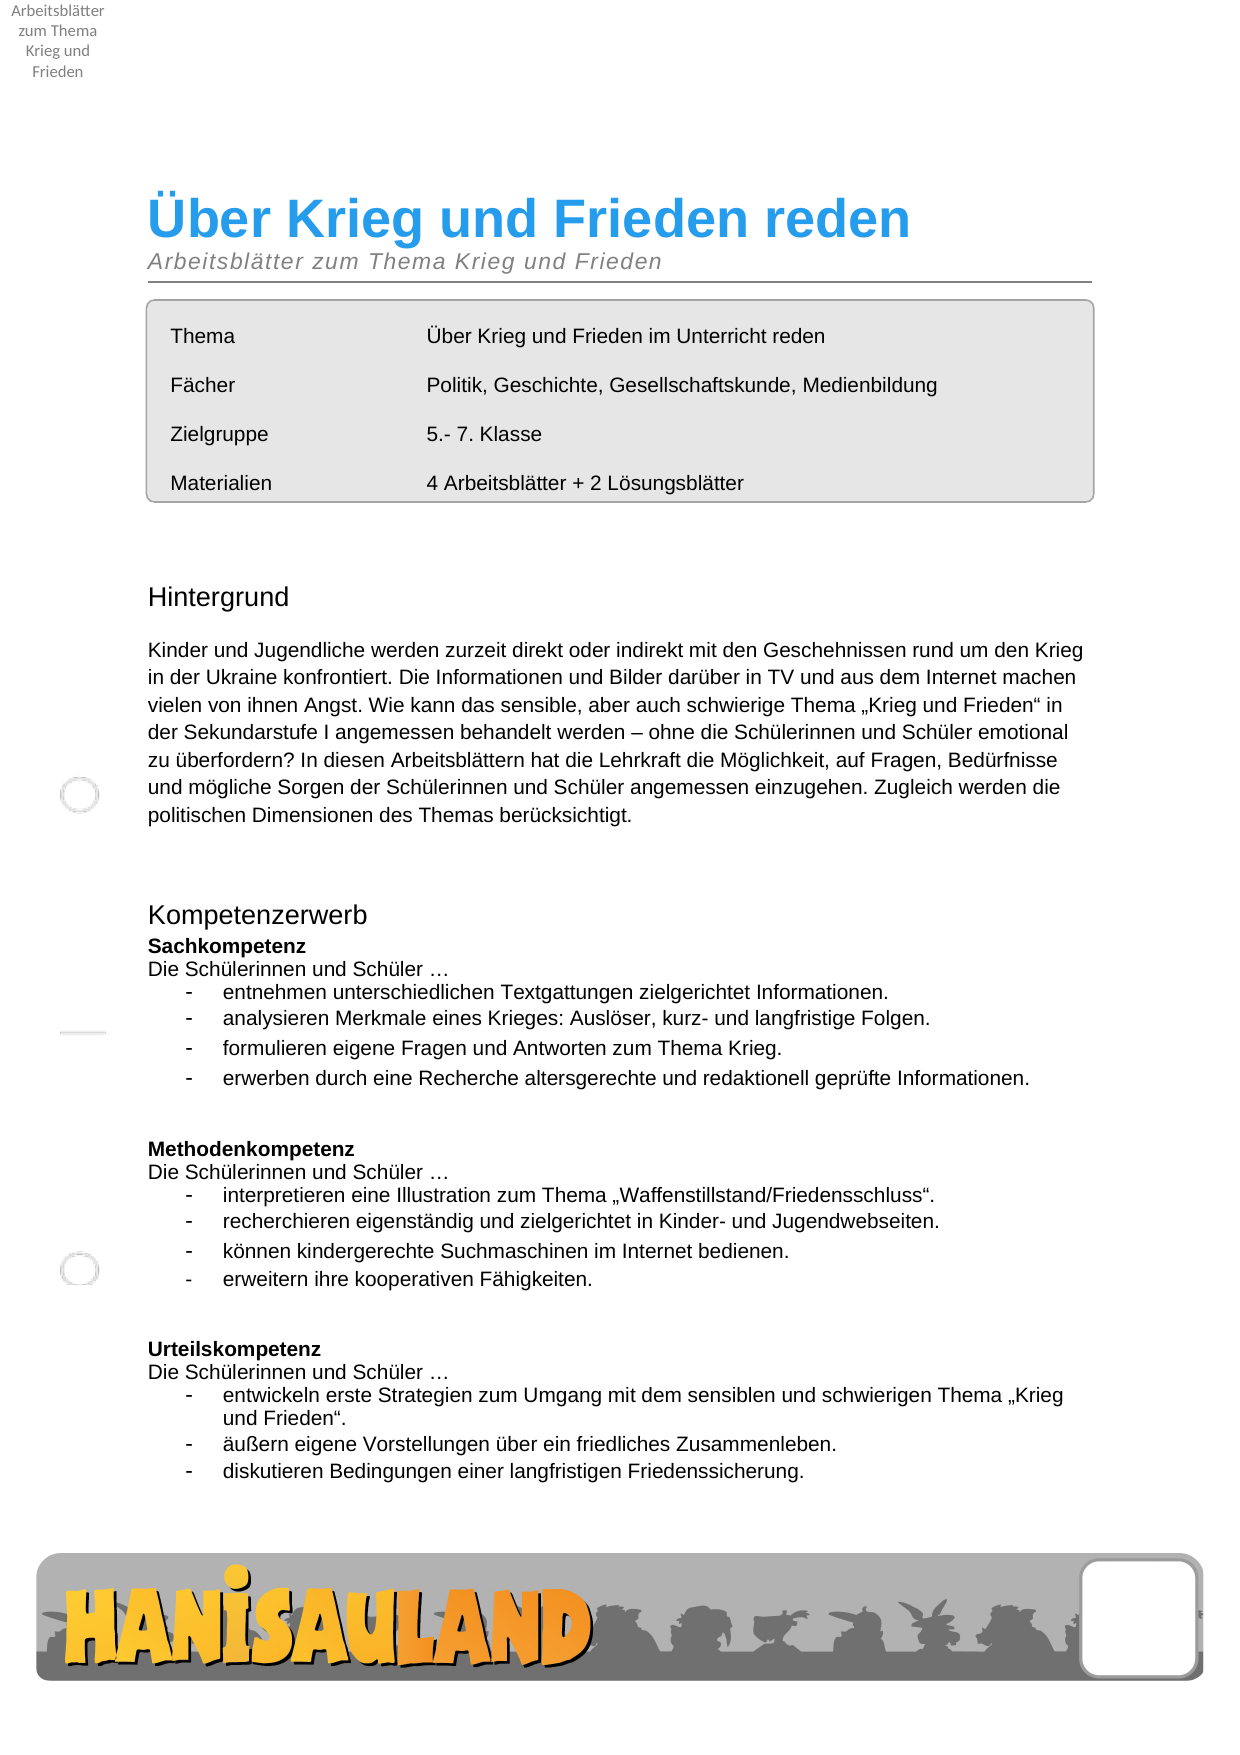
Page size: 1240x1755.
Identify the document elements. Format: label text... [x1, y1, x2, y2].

list recherchieren eigenständig und zielgerichtet in Kinder- und Jugendwebseiten. [185, 1207, 1092, 1233]
text Die Schülerinnen und Schüler … [148, 958, 1092, 981]
text Die Schülerinnen und Schüler … [148, 1161, 1092, 1184]
table_cell 4 Arbeitsblätter + 2 Lösungsblätter [415, 501, 1092, 507]
list formulieren eigene Fragen und Antworten zum Thema Krieg. [185, 1034, 1092, 1060]
list erwerben durch eine Recherche altersgerechte und redaktionell geprüfte Informationen. [185, 1064, 1092, 1091]
list können kindergerechte Suchmaschinen im Internet bedienen. [185, 1237, 1092, 1263]
text Methodenkompetenz [148, 1138, 1092, 1161]
subtitle Kinder und Jugendliche werden zurzeit direkt oder indirekt mit den Geschehnissen rund um den Krieg in der Ukraine konfrontiert. Die Informationen und Bilder darüber in TV und aus dem Internet machen vielen von ihnen Angst. Wie kann das sensible, aber auch schwierige Thema „Krieg und Frieden“ in der Sekundarstufe I angemessen behandelt werden – ohne die Schülerinnen und Schüler emotional zu überfordern? In diesen Arbeitsblättern hat die Lehrkraft die Möglichkeit, auf Fragen, Bedürfnisse und mögliche Sorgen der Schülerinnen und Schüler angemessen einzugehen. Zugleich werden die politischen Dimensionen des Themas berücksichtigt. [148, 637, 1092, 826]
text Die Schülerinnen und Schüler … [148, 1361, 1092, 1384]
list äußern eigene Vorstellungen über ein friedliches Zusammenleben. [185, 1430, 1092, 1457]
text Arbeitsblätter zum Thema Krieg und Frieden [148, 248, 1092, 281]
list analysieren Merkmale eines Krieges: Auslöser, kurz- und langfristige Folgen. [185, 1004, 1092, 1030]
subtitle Über Krieg und Frieden reden [148, 198, 1092, 248]
subtitle Hintergrund [148, 581, 1092, 612]
list diskutieren Bedingungen einer langfristigen Friedenssicherung. [185, 1460, 1092, 1483]
text Urteilskompetenz [148, 1338, 1092, 1361]
text Sachkompetenz [148, 935, 1092, 958]
list interpretieren eine Illustration zum Thema „Waffenstillstand/Friedensschluss“. [185, 1184, 1092, 1207]
list entwickeln erste Strategien zum Umgang mit dem sensiblen und schwierigen Thema „Krieg und Frieden“. [185, 1384, 1092, 1430]
table_cell Materialien [159, 503, 415, 507]
subtitle Kompetenzerwerb [148, 899, 1092, 930]
list entnehmen unterschiedlichen Textgattungen zielgerichtet Informationen. [185, 981, 1092, 1004]
list erweitern ihre kooperativen Fähigkeiten. [185, 1267, 1092, 1291]
